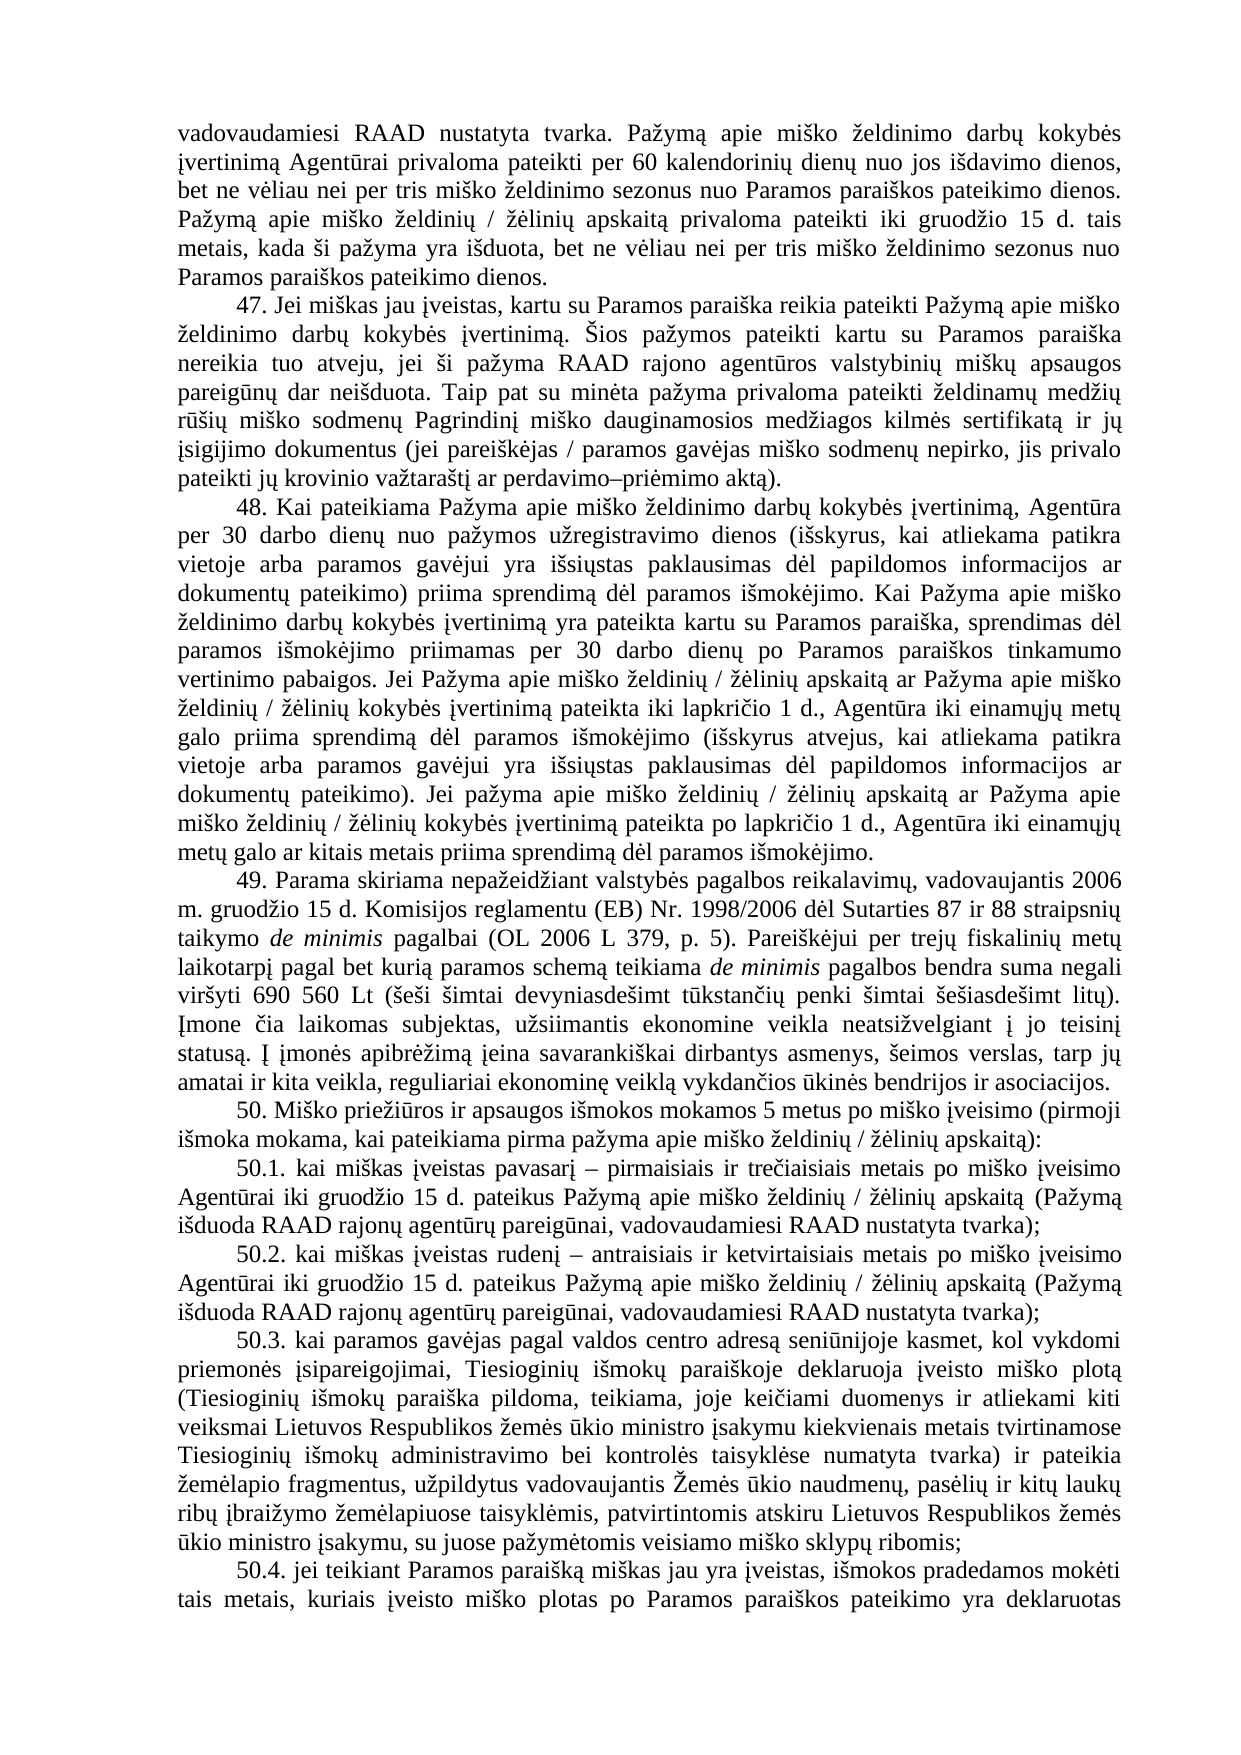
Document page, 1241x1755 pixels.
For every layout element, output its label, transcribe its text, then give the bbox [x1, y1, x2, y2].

text 48. Kai pateikiama Pažyma apie miško želdinimo darbų kokybės įvertinimą, Agentūra per 30 darbo dienų nuo pažymos užregistravimo dienos (išskyrus, kai atliekama patikra vietoje arba paramos gavėjui yra išsiųstas paklausimas dėl papildomos informacijos ar dokumentų pateikimo) priima sprendimą dėl paramos išmokėjimo. Kai Pažyma apie miško želdinimo darbų kokybės įvertinimą yra pateikta kartu su Paramos paraiška, sprendimas dėl paramos išmokėjimo priimamas per 30 darbo dienų po Paramos paraiškos tinkamumo vertinimo pabaigos. Jei Pažyma apie miško želdinių / žėlinių apskaitą ar Pažyma apie miško želdinių / žėlinių kokybės įvertinimą pateikta iki lapkričio 1 d., Agentūra iki einamųjų metų galo priima sprendimą dėl paramos išmokėjimo (išskyrus atvejus, kai atliekama patikra vietoje arba paramos gavėjui yra išsiųstas paklausimas dėl papildomos informacijos ar dokumentų pateikimo). Jei pažyma apie miško želdinių / žėlinių apskaitą ar Pažyma apie miško želdinių / žėlinių kokybės įvertinimą pateikta po lapkričio 1 d., Agentūra iki einamųjų metų galo ar kitais metais priima sprendimą dėl paramos išmokėjimo. [177, 492, 1122, 866]
text 47. Jei miškas jau įveistas, kartu su Paramos paraiška reikia pateikti Pažymą apie miško želdinimo darbų kokybės įvertinimą. Šios pažymos pateikti kartu su Paramos paraiška nereikia tuo atveju, jei ši pažyma RAAD rajono agentūros valstybinių miškų apsaugos pareigūnų dar neišduota. Taip pat su minėta pažyma privaloma pateikti želdinamų medžių rūšių miško sodmenų Pagrindinį miško dauginamosios medžiagos kilmės sertifikatą ir jų įsigijimo dokumentus (jei pareiškėjas / paramos gavėjas miško sodmenų nepirko, jis privalo pateikti jų krovinio važtaraštį ar perdavimo–priėmimo aktą). [177, 291, 1122, 492]
text 50.3. kai paramos gavėjas pagal valdos centro adresą seniūnijoje kasmet, kol vykdomi priemonės įsipareigojimai, Tiesioginių išmokų paraiškoje deklaruoja įveisto miško plotą (Tiesioginių išmokų paraiška pildoma, teikiama, joje keičiami duomenys ir atliekami kiti veiksmai Lietuvos Respublikos žemės ūkio ministro įsakymu kiekvienais metais tvirtinamose Tiesioginių išmokų administravimo bei kontrolės taisyklėse numatyta tvarka) ir pateikia žemėlapio fragmentus, užpildytus vadovaujantis Žemės ūkio naudmenų, pasėlių ir kitų laukų ribų įbraižymo žemėlapiuose taisyklėmis, patvirtintomis atskiru Lietuvos Respublikos žemės ūkio ministro įsakymu, su juose pažymėtomis veisiamo miško sklypų ribomis; [177, 1326, 1122, 1556]
text 49. Parama skiriama nepažeidžiant valstybės pagalbos reikalavimų, vadovaujantis 2006 m. gruodžio 15 d. Komisijos reglamentu (EB) Nr. 1998/2006 dėl Sutarties 87 ir 88 straipsnių taikymo de minimis pagalbai (OL 2006 L 379, p. 5). Pareiškėjui per trejų fiskalinių metų laikotarpį pagal bet kurią paramos schemą teikiama de minimis pagalbos bendra suma negali viršyti 690 560 Lt (šeši šimtai devyniasdešimt tūkstančių penki šimtai šešiasdešimt litų). Įmone čia laikomas subjektas, užsiimantis ekonomine veikla neatsižvelgiant į jo teisinį statusą. Į įmonės apibrėžimą įeina savarankiškai dirbantys asmenys, šeimos verslas, tarp jų amatai ir kita veikla, reguliariai ekonominę veiklą vykdančios ūkinės bendrijos ir asociacijos. [177, 866, 1122, 1096]
text 50.1. kai miškas įveistas pavasarį – pirmaisiais ir trečiaisiais metais po miško įveisimo Agentūrai iki gruodžio 15 d. pateikus Pažymą apie miško želdinių / žėlinių apskaitą (Pažymą išduoda RAAD rajonų agentūrų pareigūnai, vadovaudamiesi RAAD nustatyta tvarka); [177, 1153, 1122, 1239]
text 50.4. jei teikiant Paramos paraišką miškas jau yra įveistas, išmokos pradedamos mokėti tais metais, kuriais įveisto miško plotas po Paramos paraiškos pateikimo yra deklaruotas [177, 1556, 1122, 1613]
text 50.2. kai miškas įveistas rudenį – antraisiais ir ketvirtaisiais metais po miško įveisimo Agentūrai iki gruodžio 15 d. pateikus Pažymą apie miško želdinių / žėlinių apskaitą (Pažymą išduoda RAAD rajonų agentūrų pareigūnai, vadovaudamiesi RAAD nustatyta tvarka); [177, 1239, 1122, 1326]
text 50. Miško priežiūros ir apsaugos išmokos mokamos 5 metus po miško įveisimo (pirmoji išmoka mokama, kai pateikiama pirma pažyma apie miško želdinių / žėlinių apskaitą): [177, 1096, 1122, 1153]
text vadovaudamiesi RAAD nustatyta tvarka. Pažymą apie miško želdinimo darbų kokybės įvertinimą Agentūrai privaloma pateikti per 60 kalendorinių dienų nuo jos išdavimo dienos, bet ne vėliau nei per tris miško želdinimo sezonus nuo Paramos paraiškos pateikimo dienos. Pažymą apie miško želdinių / žėlinių apskaitą privaloma pateikti iki gruodžio 15 d. tais metais, kada ši pažyma yra išduota, bet ne vėliau nei per tris miško želdinimo sezonus nuo Paramos paraiškos pateikimo dienos. [177, 118, 1122, 291]
